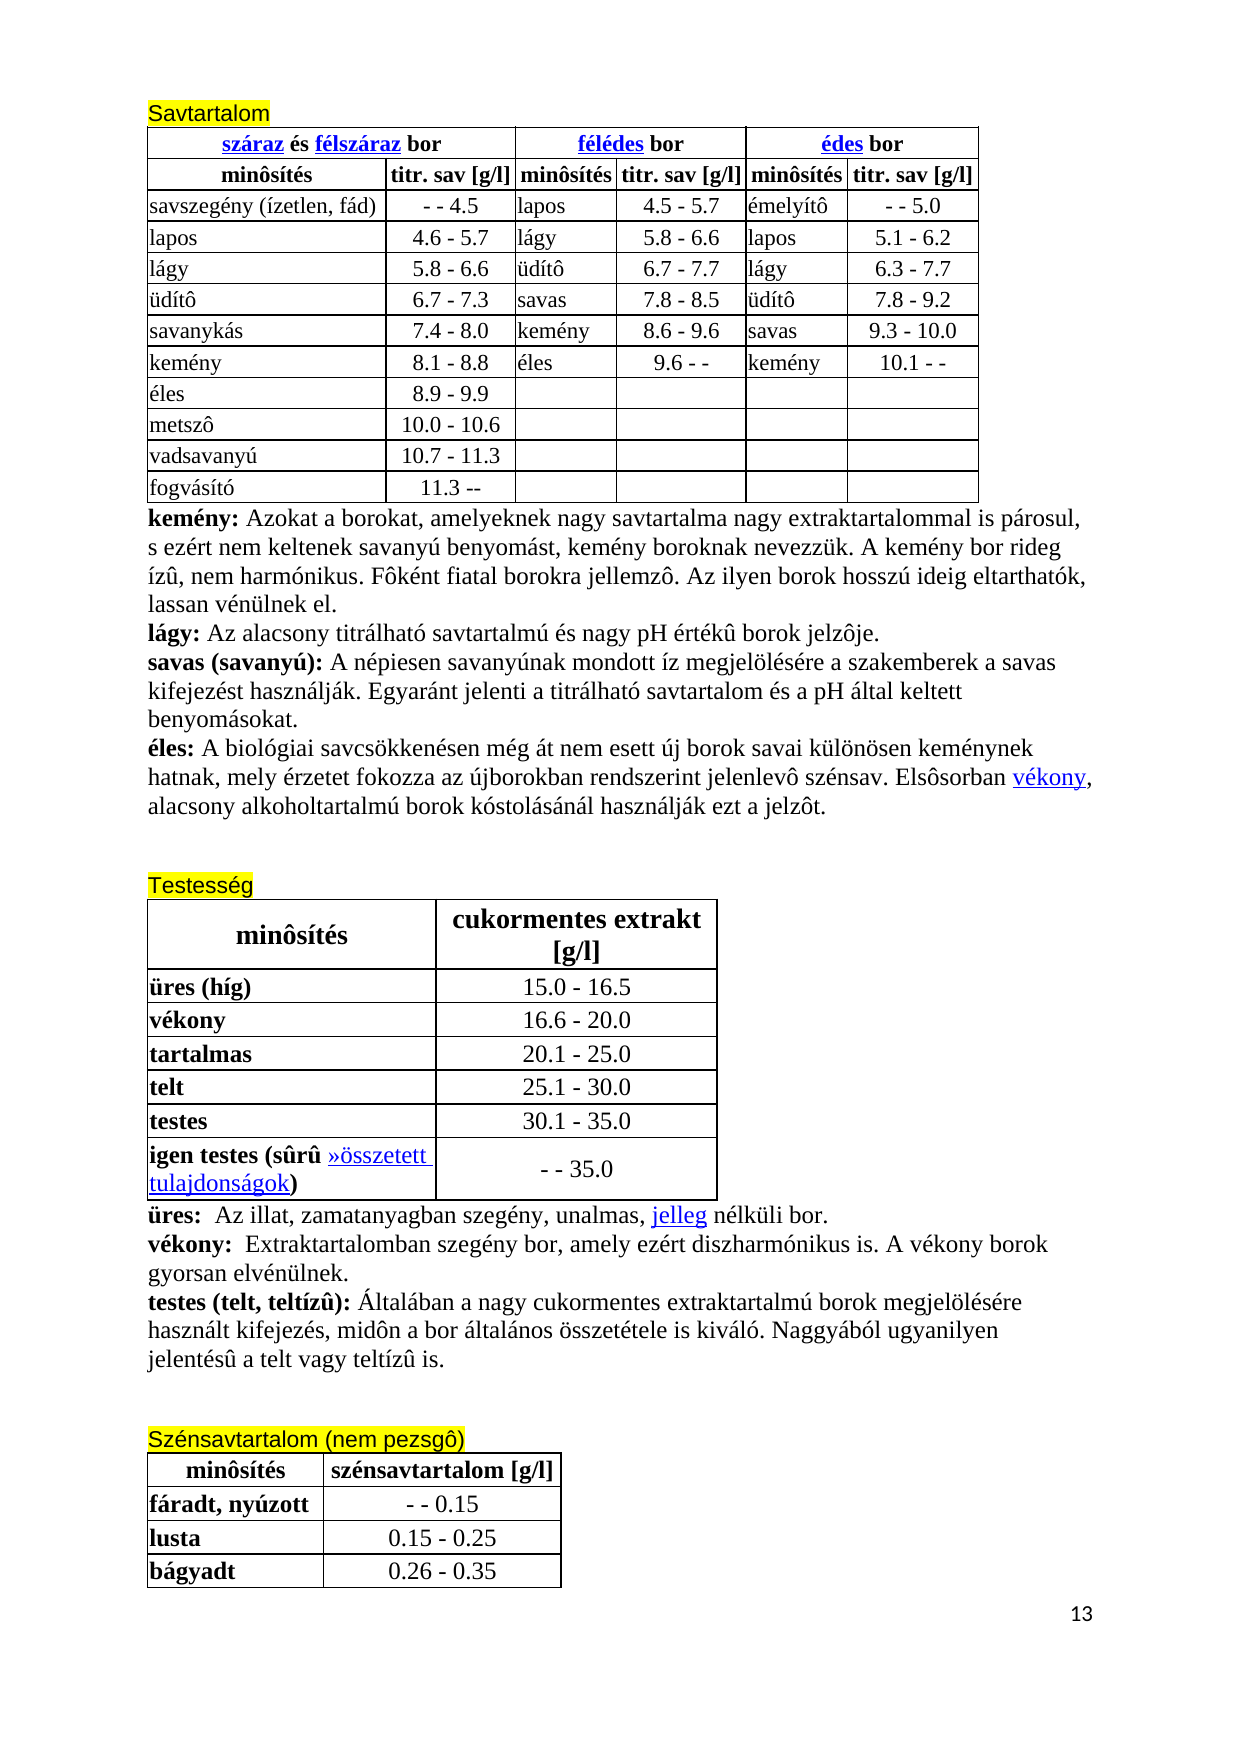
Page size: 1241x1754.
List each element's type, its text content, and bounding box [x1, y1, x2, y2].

table_cell fáradt, nyúzott [148, 1487, 323, 1519]
table_cell 15.0 - 16.5 [437, 970, 716, 1002]
table_cell titr. sav [g/l] [848, 159, 978, 189]
table_cell 7.4 - 8.0 [387, 316, 515, 345]
table_cell émelyítô [747, 191, 847, 220]
table_cell 5.1 - 6.2 [848, 222, 978, 251]
table_cell testes [148, 1105, 435, 1136]
table_cell savas [747, 316, 847, 345]
table_cell [848, 472, 978, 501]
table_cell kemény [747, 347, 847, 376]
table_header félédes bor [516, 128, 745, 158]
table_cell 10.1 - - [848, 347, 978, 376]
table_cell 10.0 - 10.6 [387, 409, 515, 439]
table_cell 6.7 - 7.3 [387, 284, 515, 314]
table_cell vadsavanyú [148, 441, 385, 470]
table_cell üdítô [516, 253, 616, 283]
table_cell 10.7 - 11.3 [387, 441, 515, 470]
table_cell igen testes (sûrû »összetett tulajdonságok) [148, 1138, 435, 1199]
table_cell 20.1 - 25.0 [437, 1037, 716, 1069]
table_cell minôsítés [516, 159, 616, 189]
table_cell 9.3 - 10.0 [848, 316, 978, 345]
table_cell 0.15 - 0.25 [324, 1521, 560, 1553]
table_cell 4.5 - 5.7 [617, 191, 745, 220]
table_cell [747, 378, 847, 408]
text Savtartalom [148, 100, 1093, 126]
table_cell [617, 409, 745, 439]
text vékony: Extraktartalomban szegény bor, amely ezért diszharmónikus is. A vékony borok gyorsan elvénülnek. [148, 1229, 1093, 1287]
table_cell éles [516, 347, 616, 376]
table_cell 8.6 - 9.6 [617, 316, 745, 345]
table_cell vékony [148, 1003, 435, 1036]
table_cell 7.8 - 9.2 [848, 284, 978, 314]
table_cell kemény [516, 316, 616, 345]
text Testesség [148, 872, 1093, 898]
table_cell [617, 378, 745, 408]
table_header minôsítés [148, 1454, 323, 1486]
table_cell telt [148, 1071, 435, 1103]
table_cell [516, 378, 616, 408]
table_cell titr. sav [g/l] [617, 159, 745, 189]
table_cell savanykás [148, 316, 385, 345]
table_cell metszô [148, 409, 385, 439]
text testes (telt, teltízû): Általában a nagy cukormentes extraktartalmú borok megjelölésére használt kifejezés, midôn a bor általános összetétele is kiváló. Naggyából ugyanilyen jelentésû a telt vagy teltízû is. [148, 1287, 1093, 1373]
table_cell minôsítés [747, 159, 847, 189]
table_cell - - 4.5 [387, 191, 515, 220]
table_cell [848, 441, 978, 470]
table_cell 5.8 - 6.6 [387, 253, 515, 283]
table_cell minôsítés [148, 159, 385, 189]
table_cell 7.8 - 8.5 [617, 284, 745, 314]
table_cell 16.6 - 20.0 [437, 1003, 716, 1036]
table_cell [747, 472, 847, 501]
text Szénsavtartalom (nem pezsgô) [148, 1426, 1093, 1452]
table_cell lágy [148, 253, 385, 283]
table_header minôsítés [148, 900, 435, 968]
table_header száraz és félszáraz bor [148, 128, 515, 158]
table_cell 11.3 -- [387, 472, 515, 501]
table_cell lapos [516, 191, 616, 220]
table_cell 0.26 - 0.35 [324, 1555, 560, 1587]
table_cell [848, 378, 978, 408]
table_cell bágyadt [148, 1555, 323, 1587]
table_cell 5.8 - 6.6 [617, 222, 745, 251]
table_header cukormentes extrakt [g/l] [437, 900, 716, 968]
table_cell 9.6 - - [617, 347, 745, 376]
table_header édes bor [747, 128, 978, 158]
table_cell fogvásító [148, 472, 385, 501]
table_cell [617, 472, 745, 501]
text kemény: Azokat a borokat, amelyeknek nagy savtartalma nagy extraktartalommal is párosul, s ezért nem keltenek savanyú benyomást, kemény boroknak nevezzük. A kemény bor rideg ízû, nem harmónikus. Fôként fiatal borokra jellemzô. Az ilyen borok hosszú ideig eltarthatók, lassan vénülnek el. [148, 503, 1093, 618]
table_cell [747, 441, 847, 470]
text lágy: Az alacsony titrálható savtartalmú és nagy pH értékû borok jelzôje. [148, 618, 1093, 647]
table_cell savszegény (ízetlen, fád) [148, 191, 385, 220]
table_cell savas [516, 284, 616, 314]
text üres: Az illat, zamatanyagban szegény, unalmas, jelleg nélküli bor. [148, 1201, 1093, 1229]
table_cell üres (híg) [148, 970, 435, 1002]
table_cell titr. sav [g/l] [387, 159, 515, 189]
table_cell 8.9 - 9.9 [387, 378, 515, 408]
table_cell 4.6 - 5.7 [387, 222, 515, 251]
table_cell üdítô [148, 284, 385, 314]
table_cell - - 0.15 [324, 1487, 560, 1519]
text savas (savanyú): A népiesen savanyúnak mondott íz megjelölésére a szakemberek a savas kifejezést használják. Egyaránt jelenti a titrálható savtartalom és a pH által keltett benyomásokat. [148, 647, 1093, 733]
table_cell kemény [148, 347, 385, 376]
table_cell 25.1 - 30.0 [437, 1071, 716, 1103]
table_cell éles [148, 378, 385, 408]
table_cell [747, 409, 847, 439]
table_cell üdítô [747, 284, 847, 314]
table_cell lusta [148, 1521, 323, 1553]
table_header szénsavtartalom [g/l] [324, 1454, 560, 1486]
table_cell [516, 441, 616, 470]
table_cell tartalmas [148, 1037, 435, 1069]
table_cell [516, 409, 616, 439]
table_cell 30.1 - 35.0 [437, 1105, 716, 1136]
table_cell [516, 472, 616, 501]
text éles: A biológiai savcsökkenésen még át nem esett új borok savai különösen keménynek hatnak, mely érzetet fokozza az újborokban rendszerint jelenlevô szénsav. Elsôsorban vékony, alacsony alkoholtartalmú borok kóstolásánál használják ezt a jelzôt. [148, 733, 1093, 819]
table_cell [848, 409, 978, 439]
table_cell lapos [747, 222, 847, 251]
table_cell - - 5.0 [848, 191, 978, 220]
table_cell lágy [516, 222, 616, 251]
table_cell [617, 441, 745, 470]
table_cell - - 35.0 [437, 1138, 716, 1199]
table_cell lágy [747, 253, 847, 283]
table_cell lapos [148, 222, 385, 251]
table_cell 8.1 - 8.8 [387, 347, 515, 376]
table_cell 6.3 - 7.7 [848, 253, 978, 283]
table_cell 6.7 - 7.7 [617, 253, 745, 283]
